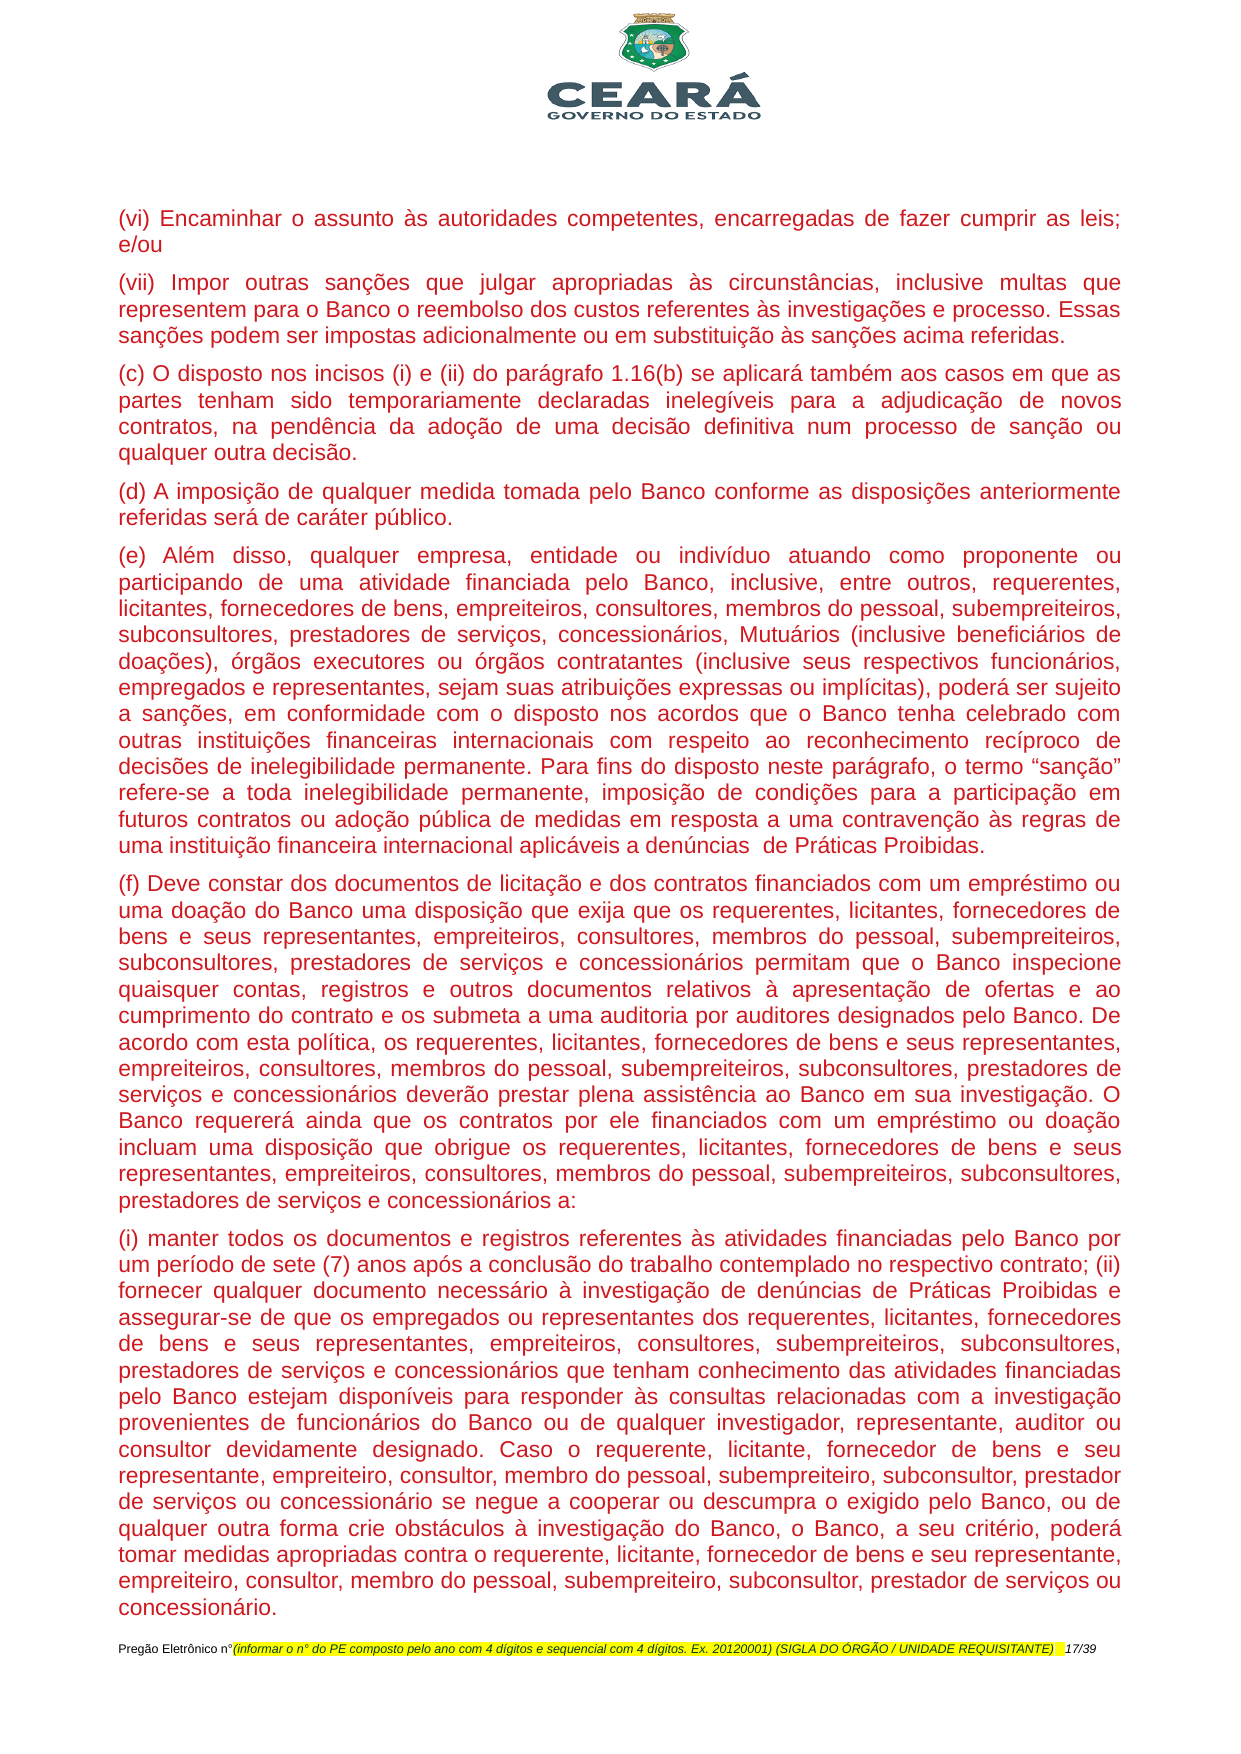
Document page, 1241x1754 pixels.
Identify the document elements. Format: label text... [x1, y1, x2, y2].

text (e) Além disso, qualquer empresa, entidade ou indivíduo atuando como proponente ou participando de uma atividade financiada pelo Banco, inclusive, entre outros, requerentes, licitantes, fornecedores de bens, empreiteiros, consultores, membros do pessoal, subempreiteiros, subconsultores, prestadores de serviços, concessionários, Mutuários (inclusive beneficiários de doações), órgãos executores ou órgãos contratantes (inclusive seus respectivos funcionários, empregados e representantes, sejam suas atribuições expressas ou implícitas), poderá ser sujeito a sanções, em conformidade com o disposto nos acordos que o Banco tenha celebrado com outras instituições financeiras internacionais com respeito ao reconhecimento recíproco de decisões de inelegibilidade permanente. Para fins do disposto neste parágrafo, o termo “sanção” refere-se a toda inelegibilidade permanente, imposição de condições para a participação em futuros contratos ou adoção pública de medidas em resposta a uma contravenção às regras de uma instituição financeira internacional aplicáveis a denúncias de Práticas Proibidas. [118, 542, 1122, 858]
picture [526, 10, 781, 123]
text (i) manter todos os documentos e registros referentes às atividades financiadas pelo Banco por um período de sete (7) anos após a conclusão do trabalho contemplado no respectivo contrato; (ii) fornecer qualquer documento necessário à investigação de denúncias de Práticas Proibidas e assegurar-se de que os empregados ou representantes dos requerentes, licitantes, fornecedores de bens e seus representantes, empreiteiros, consultores, subempreiteiros, subconsultores, prestadores de serviços e concessionários que tenham conhecimento das atividades financiadas pelo Banco estejam disponíveis para responder às consultas relacionadas com a investigação provenientes de funcionários do Banco ou de qualquer investigador, representante, auditor ou consultor devidamente designado. Caso o requerente, licitante, fornecedor de bens e seu representante, empreiteiro, consultor, membro do pessoal, subempreiteiro, subconsultor, prestador de serviços ou concessionário se negue a cooperar ou descumpra o exigido pelo Banco, ou de qualquer outra forma crie obstáculos à investigação do Banco, o Banco, a seu critério, poderá tomar medidas apropriadas contra o requerente, licitante, fornecedor de bens e seu representante, empreiteiro, consultor, membro do pessoal, subempreiteiro, subconsultor, prestador de serviços ou concessionário. [118, 1225, 1122, 1620]
text (d) A imposição de qualquer medida tomada pelo Banco conforme as disposições anteriormente referidas será de caráter público. [118, 478, 1122, 530]
text (f) Deve constar dos documentos de licitação e dos contratos financiados com um empréstimo ou uma doação do Banco uma disposição que exija que os requerentes, licitantes, fornecedores de bens e seus representantes, empreiteiros, consultores, membros do pessoal, subempreiteiros, subconsultores, prestadores de serviços e concessionários permitam que o Banco inspecione quaisquer contas, registros e outros documentos relativos à apresentação de ofertas e ao cumprimento do contrato e os submeta a uma auditoria por auditores designados pelo Banco. De acordo com esta política, os requerentes, licitantes, fornecedores de bens e seus representantes, empreiteiros, consultores, membros do pessoal, subempreiteiros, subconsultores, prestadores de serviços e concessionários deverão prestar plena assistência ao Banco em sua investigação. O Banco requererá ainda que os contratos por ele financiados com um empréstimo ou doação incluam uma disposição que obrigue os requerentes, licitantes, fornecedores de bens e seus representantes, empreiteiros, consultores, membros do pessoal, subempreiteiros, subconsultores, prestadores de serviços e concessionários a: [118, 870, 1122, 1213]
text (vii) Impor outras sanções que julgar apropriadas às circunstâncias, inclusive multas que representem para o Banco o reembolso dos custos referentes às investigações e processo. Essas sanções podem ser impostas adicionalmente ou em substituição às sanções acima referidas. [118, 269, 1122, 348]
text (c) O disposto nos incisos (i) e (ii) do parágrafo 1.16(b) se aplicará também aos casos em que as partes tenham sido temporariamente declaradas inelegíveis para a adjudicação de novos contratos, na pendência da adoção de uma decisão definitiva num processo de sanção ou qualquer outra decisão. [118, 360, 1122, 466]
text (vi) Encaminhar o assunto às autoridades competentes, encarregadas de fazer cumprir as leis; e/ou [118, 205, 1122, 257]
